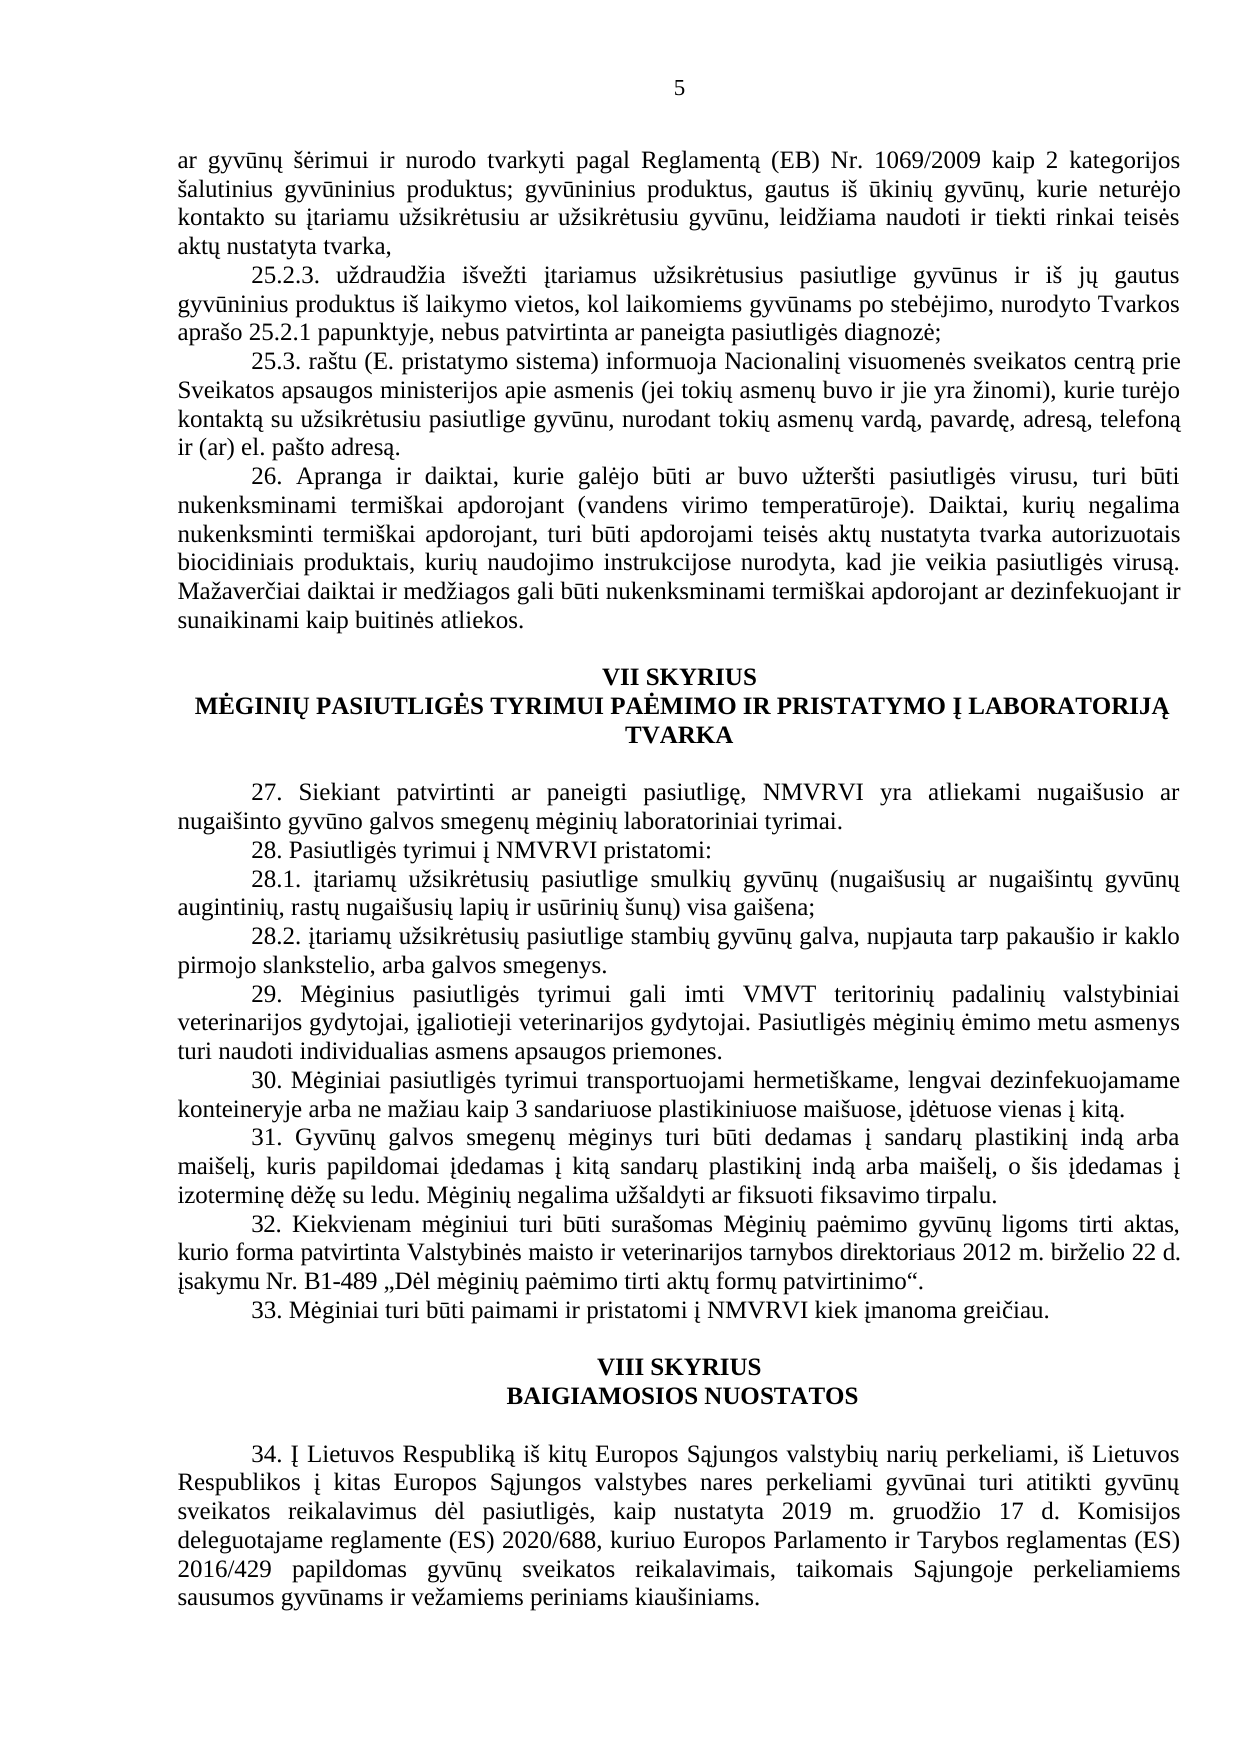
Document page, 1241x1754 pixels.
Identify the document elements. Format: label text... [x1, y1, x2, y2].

text BAIGIAMOSIOS NUOSTATOS [177, 1381, 1181, 1410]
text MĖGINIŲ PASIUTLIGĖS TYRIMUI PAĖMIMO IR PRISTATYMO Į LABORATORIJĄ TVARKA [177, 691, 1181, 749]
text VIII SKYRIUS [177, 1352, 1181, 1381]
text 25.3. raštu (E. pristatymo sistema) informuoja Nacionalinį visuomenės sveikatos centrą prie Sveikatos apsaugos ministerijos apie asmenis (jei tokių asmenų buvo ir jie yra žinomi), kurie turėjo kontaktą su užsikrėtusiu pasiutlige gyvūnu, nurodant tokių asmenų vardą, pavardę, adresą, telefoną ir (ar) el. pašto adresą. [177, 346, 1181, 461]
text 28. Pasiutligės tyrimui į NMVRVI pristatomi: [177, 835, 1181, 864]
text 30. Mėginiai pasiutligės tyrimui transportuojami hermetiškame, lengvai dezinfekuojamame konteineryje arba ne mažiau kaip 3 sandariuose plastikiniuose maišuose, įdėtuose vienas į kitą. [177, 1065, 1181, 1122]
text 32. Kiekvienam mėginiui turi būti surašomas Mėginių paėmimo gyvūnų ligoms tirti aktas, kurio forma patvirtinta Valstybinės maisto ir veterinarijos tarnybos direktoriaus 2012 m. birželio 22 d. įsakymu Nr. B1-489 „Dėl mėginių paėmimo tirti aktų formų patvirtinimo“. [177, 1209, 1181, 1295]
text 34. Į Lietuvos Respubliką iš kitų Europos Sąjungos valstybių narių perkeliami, iš Lietuvos Respublikos į kitas Europos Sąjungos valstybes nares perkeliami gyvūnai turi atitikti gyvūnų sveikatos reikalavimus dėl pasiutligės, kaip nustatyta 2019 m. gruodžio 17 d. Komisijos deleguotajame reglamente (ES) 2020/688, kuriuo Europos Parlamento ir Tarybos reglamentas (ES) 2016/429 papildomas gyvūnų sveikatos reikalavimais, taikomais Sąjungoje perkeliamiems sausumos gyvūnams ir vežamiems periniams kiaušiniams. [177, 1439, 1181, 1611]
text 28.1. įtariamų užsikrėtusių pasiutlige smulkių gyvūnų (nugaišusių ar nugaišintų gyvūnų augintinių, rastų nugaišusių lapių ir usūrinių šunų) visa gaišena; [177, 864, 1181, 921]
text 33. Mėginiai turi būti paimami ir pristatomi į NMVRVI kiek įmanoma greičiau. [177, 1295, 1181, 1324]
text 25.2.3. uždraudžia išvežti įtariamus užsikrėtusius pasiutlige gyvūnus ir iš jų gautus gyvūninius produktus iš laikymo vietos, kol laikomiems gyvūnams po stebėjimo, nurodyto Tvarkos aprašo 25.2.1 papunktyje, nebus patvirtinta ar paneigta pasiutligės diagnozė; [177, 260, 1181, 346]
text ar gyvūnų šėrimui ir nurodo tvarkyti pagal Reglamentą (EB) Nr. 1069/2009 kaip 2 kategorijos šalutinius gyvūninius produktus; gyvūninius produktus, gautus iš ūkinių gyvūnų, kurie neturėjo kontakto su įtariamu užsikrėtusiu ar užsikrėtusiu gyvūnu, leidžiama naudoti ir tiekti rinkai teisės aktų nustatyta tvarka, [177, 145, 1181, 260]
text VII SKYRIUS [177, 662, 1181, 691]
text 28.2. įtariamų užsikrėtusių pasiutlige stambių gyvūnų galva, nupjauta tarp pakaušio ir kaklo pirmojo slankstelio, arba galvos smegenys. [177, 921, 1181, 979]
text 31. Gyvūnų galvos smegenų mėginys turi būti dedamas į sandarų plastikinį indą arba maišelį, kuris papildomai įdedamas į kitą sandarų plastikinį indą arba maišelį, o šis įdedamas į izoterminę dėžę su ledu. Mėginių negalima užšaldyti ar fiksuoti fiksavimo tirpalu. [177, 1122, 1181, 1209]
text 29. Mėginius pasiutligės tyrimui gali imti VMVT teritorinių padalinių valstybiniai veterinarijos gydytojai, įgaliotieji veterinarijos gydytojai. Pasiutligės mėginių ėmimo metu asmenys turi naudoti individualias asmens apsaugos priemones. [177, 979, 1181, 1065]
text 27. Siekiant patvirtinti ar paneigti pasiutligę, NMVRVI yra atliekami nugaišusio ar nugaišinto gyvūno galvos smegenų mėginių laboratoriniai tyrimai. [177, 777, 1181, 835]
text 26. Apranga ir daiktai, kurie galėjo būti ar buvo užteršti pasiutligės virusu, turi būti nukenksminami termiškai apdorojant (vandens virimo temperatūroje). Daiktai, kurių negalima nukenksminti termiškai apdorojant, turi būti apdorojami teisės aktų nustatyta tvarka autorizuotais biocidiniais produktais, kurių naudojimo instrukcijose nurodyta, kad jie veikia pasiutligės virusą. Mažaverčiai daiktai ir medžiagos gali būti nukenksminami termiškai apdorojant ar dezinfekuojant ir sunaikinami kaip buitinės atliekos. [177, 461, 1181, 634]
